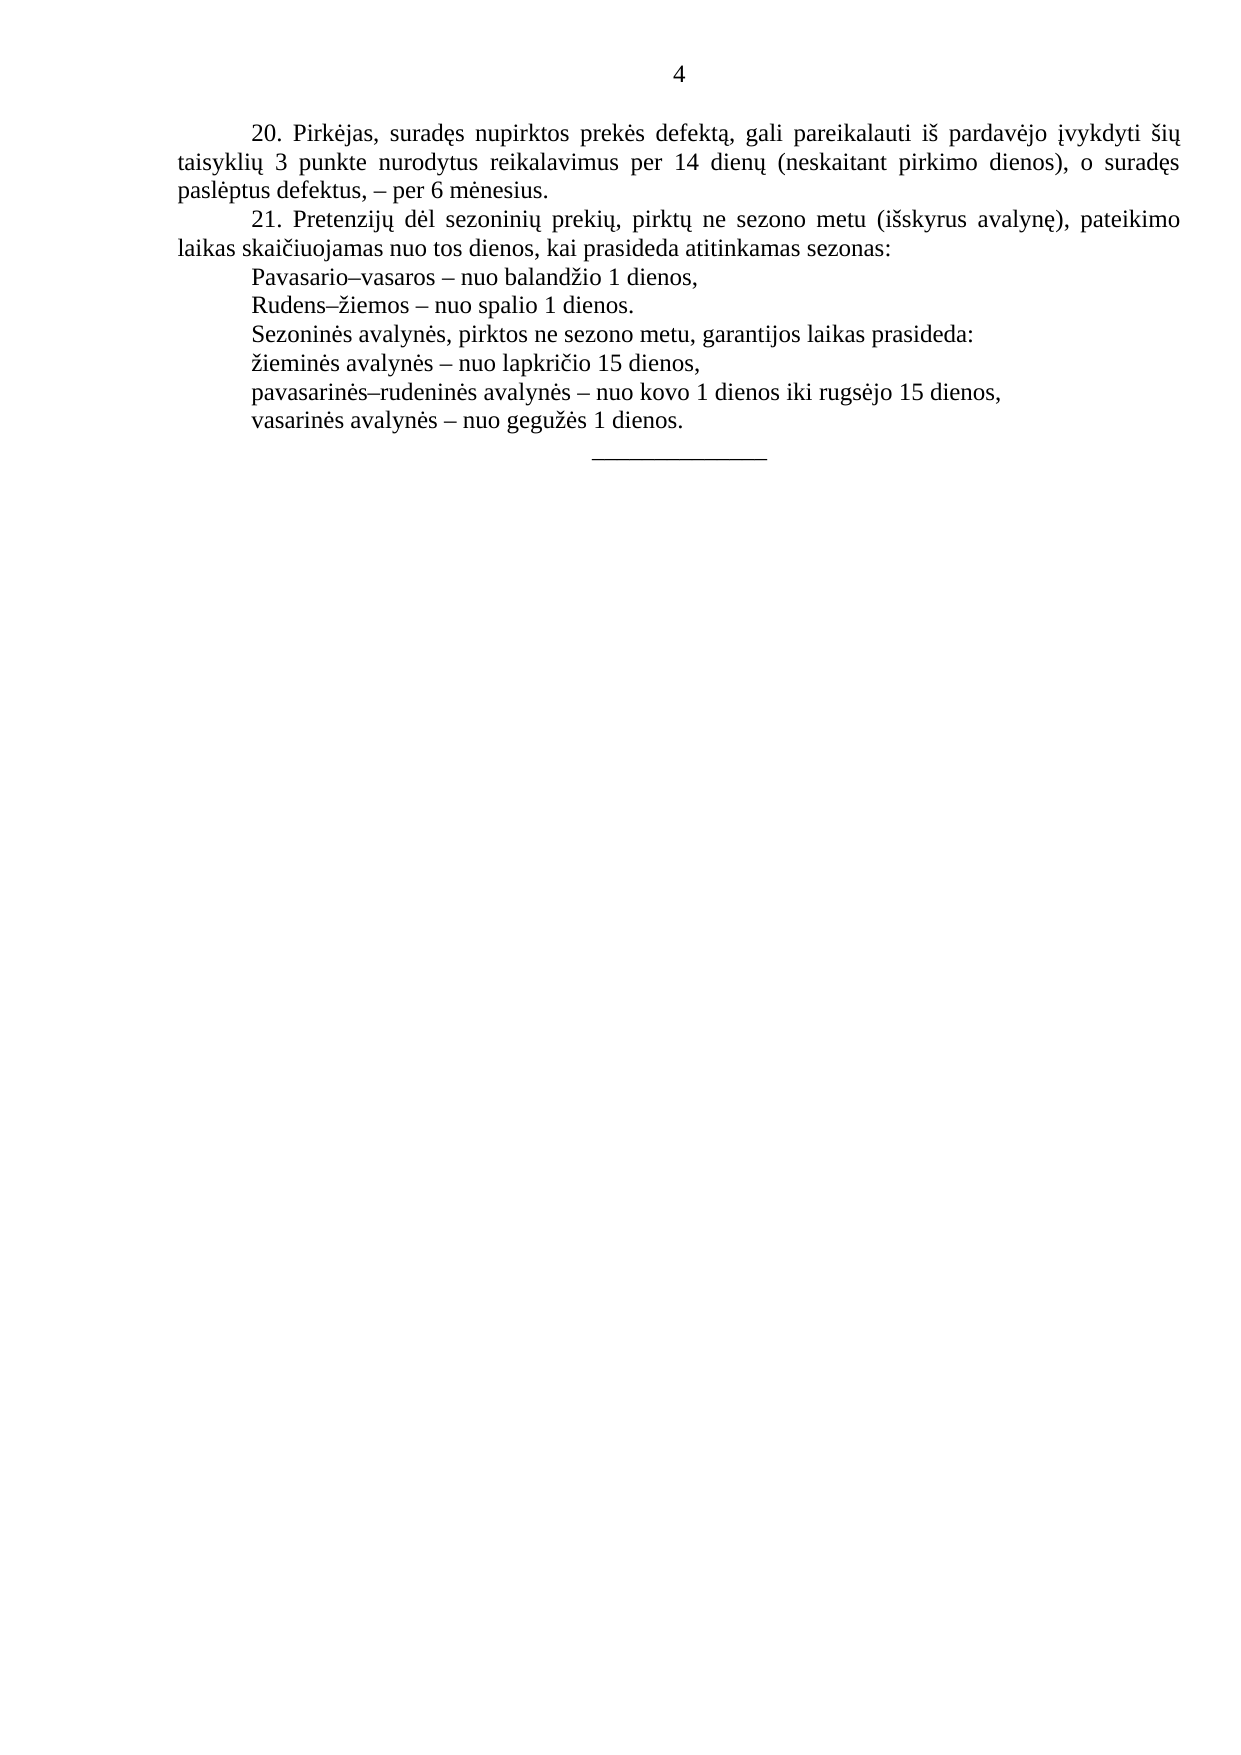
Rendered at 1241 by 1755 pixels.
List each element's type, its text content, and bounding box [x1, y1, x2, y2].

text Rudens–žiemos – nuo spalio 1 dienos. [177, 291, 1181, 319]
text pavasarinės–rudeninės avalynės – nuo kovo 1 dienos iki rugsėjo 15 dienos, [177, 377, 1181, 406]
text Pavasario–vasaros – nuo balandžio 1 dienos, [177, 262, 1181, 291]
text 21. Pretenzijų dėl sezoninių prekių, pirktų ne sezono metu (išskyrus avalynę), pateikimo laikas skaičiuojamas nuo tos dienos, kai prasideda atitinkamas sezonas: [177, 204, 1181, 262]
text 20. Pirkėjas, suradęs nupirktos prekės defektą, gali pareikalauti iš pardavėjo įvykdyti šių taisyklių 3 punkte nurodytus reikalavimus per 14 dienų (neskaitant pirkimo dienos), o suradęs paslėptus defektus, – per 6 mėnesius. [177, 118, 1181, 204]
text Sezoninės avalynės, pirktos ne sezono metu, garantijos laikas prasideda: [177, 319, 1181, 348]
text vasarinės avalynės – nuo gegužės 1 dienos. [177, 406, 1181, 434]
text žieminės avalynės – nuo lapkričio 15 dienos, [177, 348, 1181, 377]
text ______________ [177, 434, 1181, 463]
